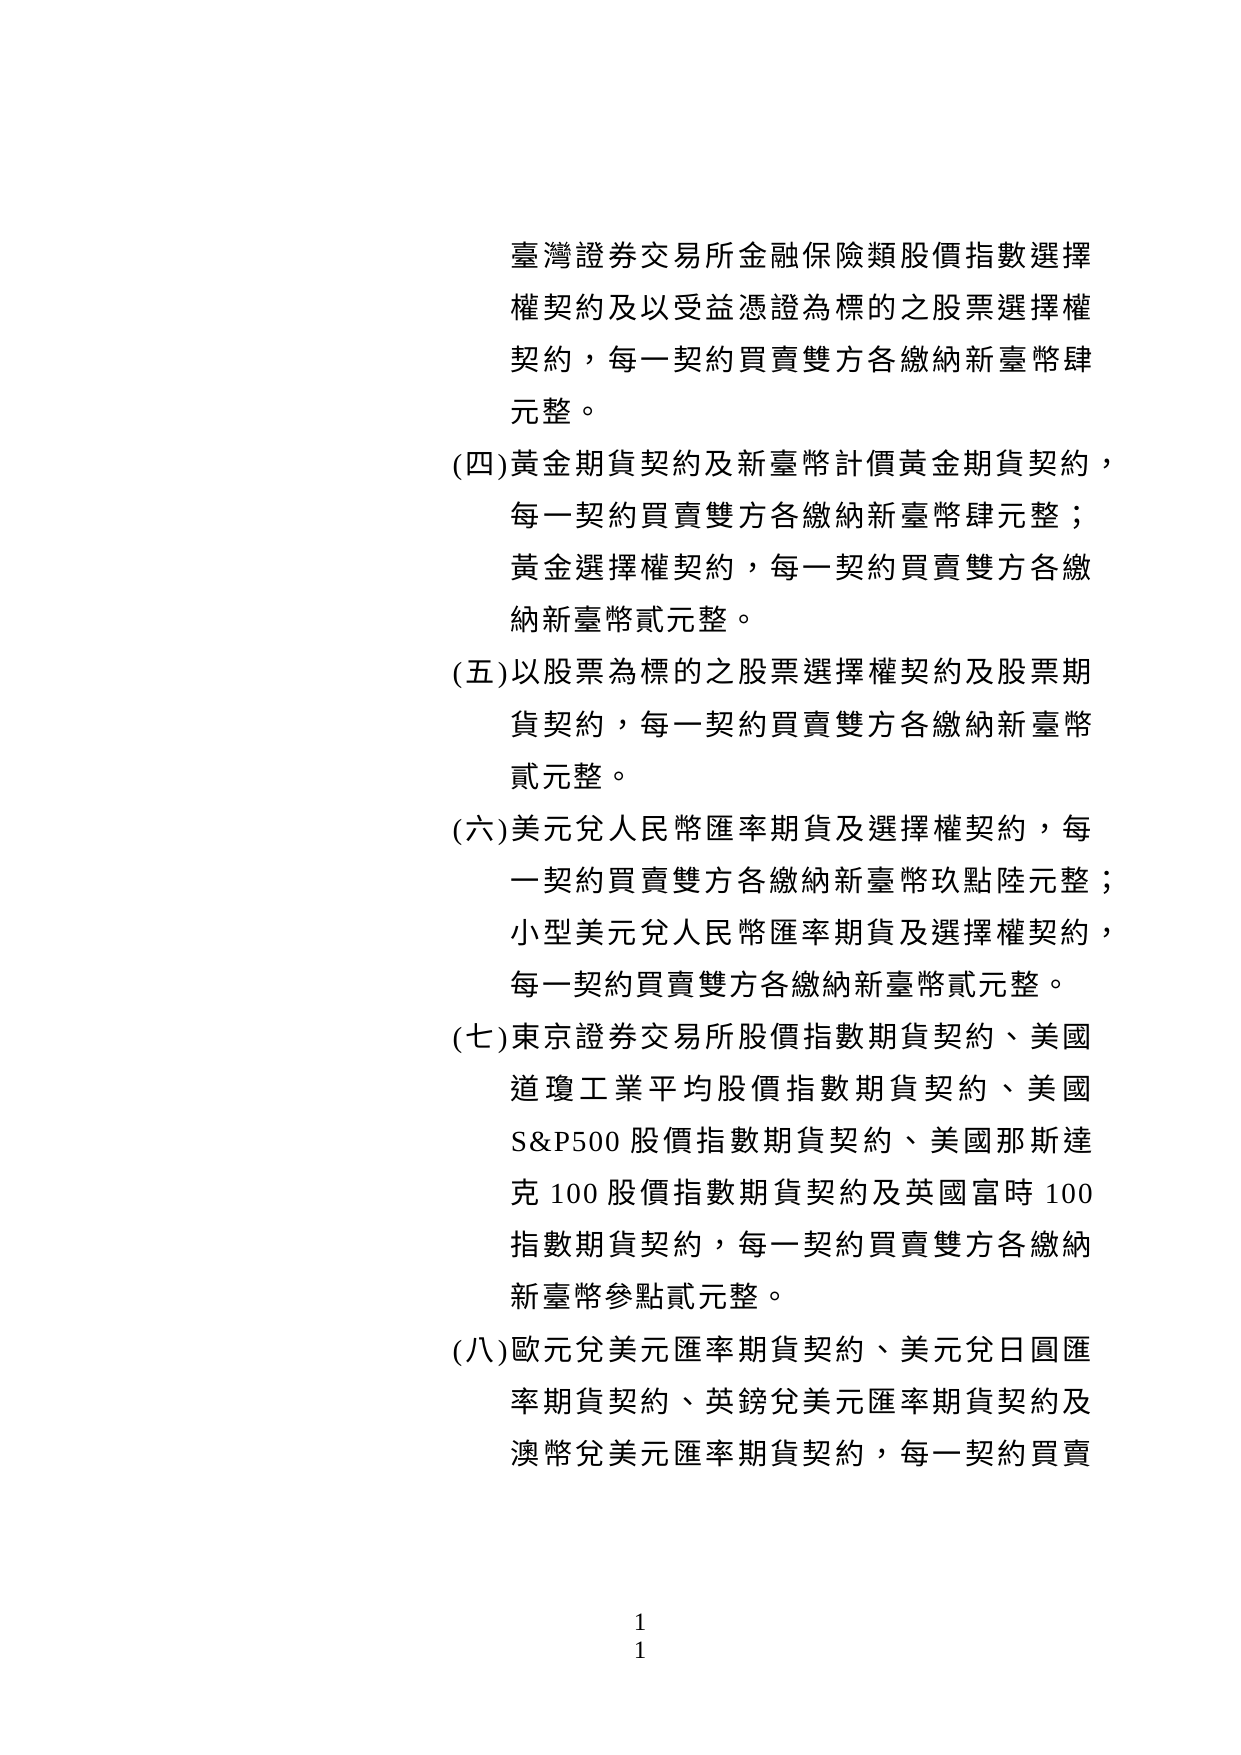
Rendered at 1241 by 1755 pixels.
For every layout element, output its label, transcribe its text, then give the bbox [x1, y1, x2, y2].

text (六)美元兌人民幣匯率期貨及選擇權契約，每一契約買賣雙方各繳納新臺幣玖點陸元整；小型美元兌人民幣匯率期貨及選擇權契約，每一契約買賣雙方各繳納新臺幣貳元整。 [452, 795, 1093, 1004]
text (五)以股票為標的之股票選擇權契約及股票期貨契約，每一契約買賣雙方各繳納新臺幣貳元整。 [452, 639, 1093, 795]
text (四)黃金期貨契約及新臺幣計價黃金期貨契約，每一契約買賣雙方各繳納新臺幣肆元整；黃金選擇權契約，每一契約買賣雙方各繳納新臺幣貳元整。 [452, 431, 1093, 639]
text (三)臺灣證券交易所股價指數選擇權契約、臺灣證券交易所電子類股價指數選擇權契約、臺灣證券交易所金融保險類股價指數選擇權契約及以受益憑證為標的之股票選擇權契約，每一契約買賣雙方各繳納新臺幣肆元整。 [452, 222, 1093, 431]
text (七)東京證券交易所股價指數期貨契約、美國道瓊工業平均股價指數期貨契約、美國S&P500股價指數期貨契約、美國那斯達克100股價指數期貨契約及英國富時100指數期貨契約，每一契約買賣雙方各繳納新臺幣參點貳元整。 [452, 1004, 1093, 1316]
text (八)歐元兌美元匯率期貨契約、美元兌日圓匯率期貨契約、英鎊兌美元匯率期貨契約及澳幣兌美元匯率期貨契約，每一契約買賣 [452, 1316, 1093, 1472]
